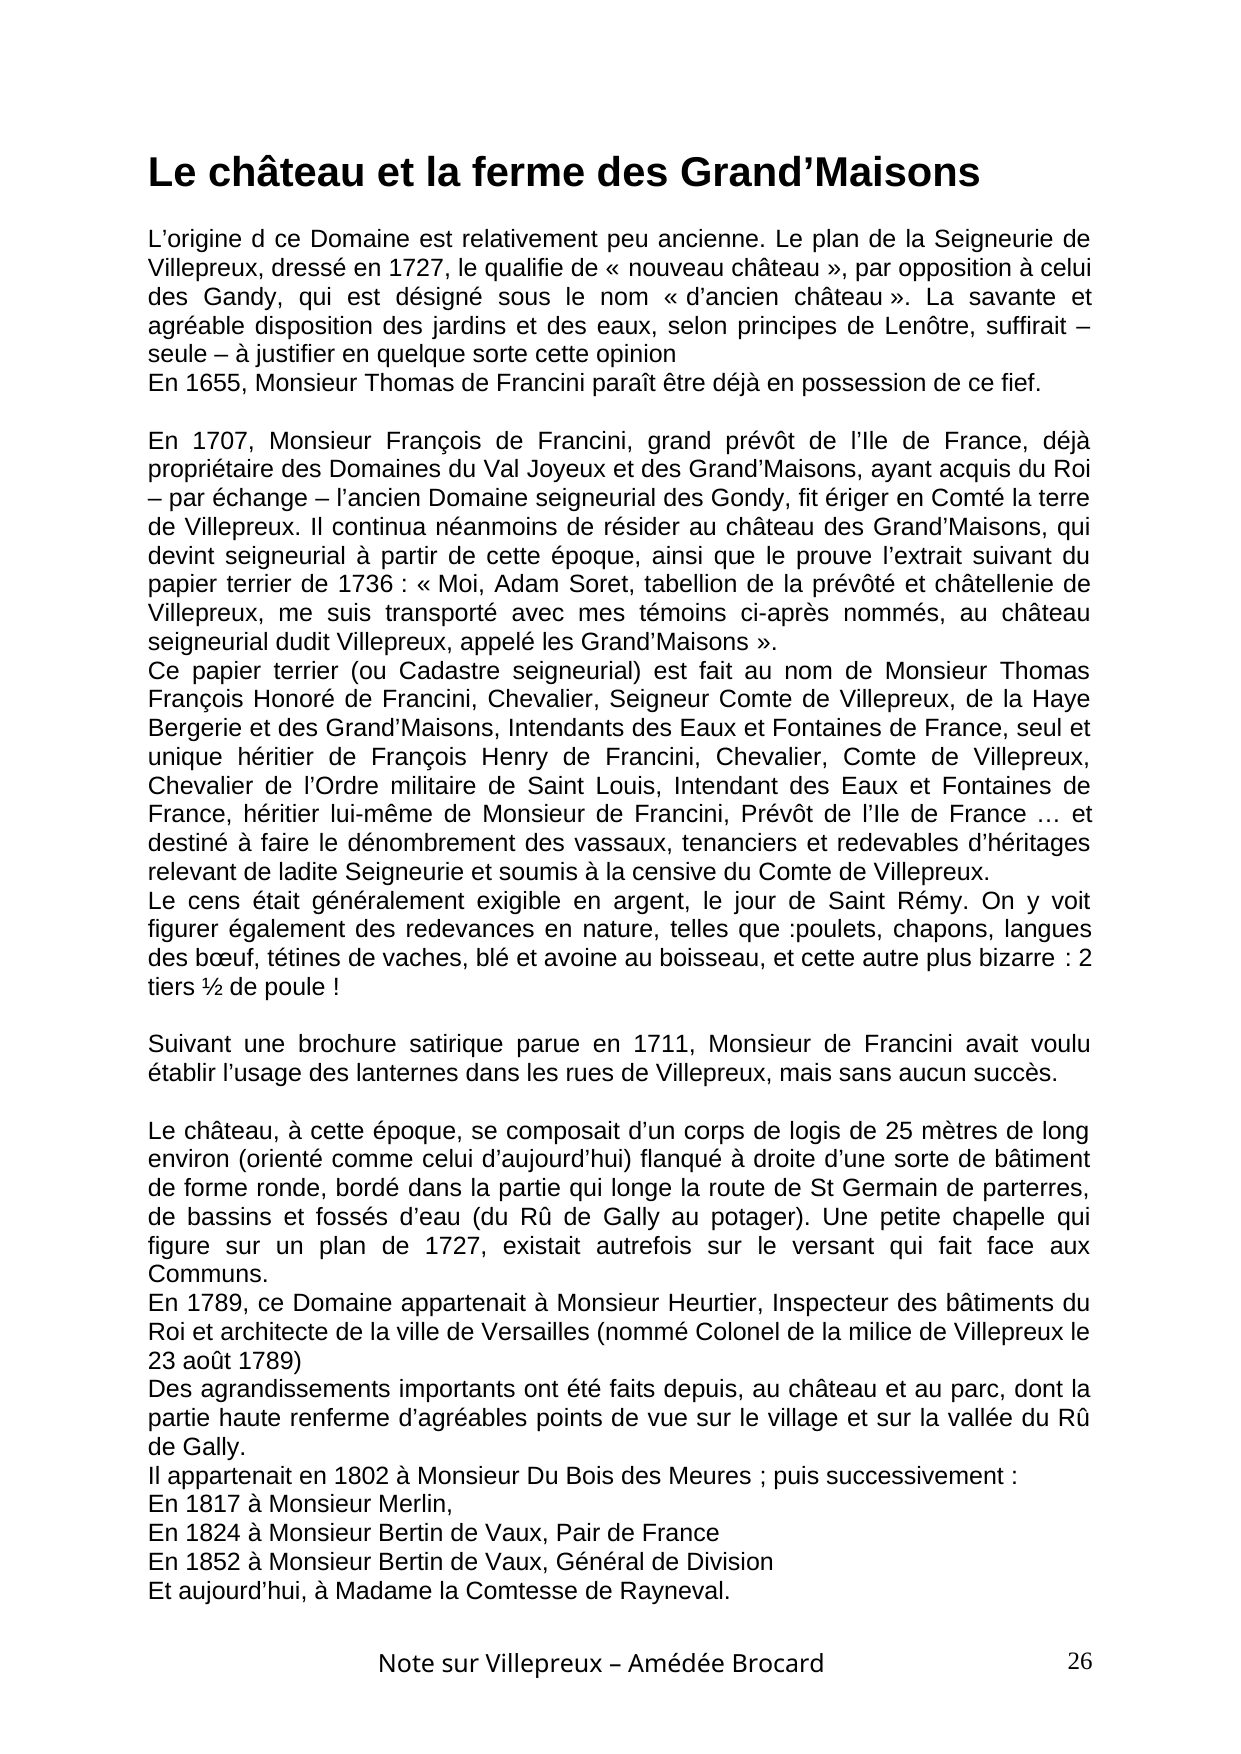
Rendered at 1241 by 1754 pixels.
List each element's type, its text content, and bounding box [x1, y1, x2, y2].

text Le château et la ferme des Grand’Maisons [148, 148, 1092, 196]
text Ce papier terrier (ou Cadastre seigneurial) est fait au nom de Monsieur Thomas François Honoré de Francini, Chevalier, Seigneur Comte de Villepreux, de la Haye Bergerie et des Grand’Maisons, Intendants des Eaux et Fontaines de France, seul et unique héritier de François Henry de Francini, Chevalier, Comte de Villepreux, Chevalier de l’Ordre militaire de Saint Louis, Intendant des Eaux et Fontaines de France, héritier lui-même de Monsieur de Francini, Prévôt de l’Ile de France … et destiné à faire le dénombrement des vassaux, tenanciers et redevables d’héritages relevant de ladite Seigneurie et soumis à la censive du Comte de Villepreux. [148, 656, 1092, 886]
text Et aujourd’hui, à Madame la Comtesse de Rayneval. [148, 1576, 1092, 1604]
text En 1824 à Monsieur Bertin de Vaux, Pair de France [148, 1518, 1092, 1547]
text Il appartenait en 1802 à Monsieur Du Bois des Meures ; puis successivement : [148, 1461, 1092, 1489]
text Le cens était généralement exigible en argent, le jour de Saint Rémy. On y voit figurer également des redevances en nature, telles que :poulets, chapons, langues des bœuf, tétines de vaches, blé et avoine au boisseau, et cette autre plus bizarre : 2 tiers ½ de poule ! [148, 886, 1092, 1001]
text En 1655, Monsieur Thomas de Francini paraît être déjà en possession de ce fief. [148, 368, 1092, 397]
text En 1852 à Monsieur Bertin de Vaux, Général de Division [148, 1547, 1092, 1576]
text L’origine d ce Domaine est relativement peu ancienne. Le plan de la Seigneurie de Villepreux, dressé en 1727, le qualifie de « nouveau château », par opposition à celui des Gandy, qui est désigné sous le nom « d’ancien château ». La savante et agréable disposition des jardins et des eaux, selon principes de Lenôtre, suffirait – seule – à justifier en quelque sorte cette opinion [148, 224, 1092, 368]
text Le château, à cette époque, se composait d’un corps de logis de 25 mètres de long environ (orienté comme celui d’aujourd’hui) flanqué à droite d’une sorte de bâtiment de forme ronde, bordé dans la partie qui longe la route de St Germain de parterres, de bassins et fossés d’eau (du Rû de Gally au potager). Une petite chapelle qui figure sur un plan de 1727, existait autrefois sur le versant qui fait face aux Communs. [148, 1116, 1092, 1288]
text Des agrandissements importants ont été faits depuis, au château et au parc, dont la partie haute renferme d’agréables points de vue sur le village et sur la vallée du Rû de Gally. [148, 1374, 1092, 1461]
text Suivant une brochure satirique parue en 1711, Monsieur de Francini avait voulu établir l’usage des lanternes dans les rues de Villepreux, mais sans aucun succès. [148, 1029, 1092, 1087]
text En 1707, Monsieur François de Francini, grand prévôt de l’Ile de France, déjà propriétaire des Domaines du Val Joyeux et des Grand’Maisons, ayant acquis du Roi – par échange – l’ancien Domaine seigneurial des Gondy, fit ériger en Comté la terre de Villepreux. Il continua néanmoins de résider au château des Grand’Maisons, qui devint seigneurial à partir de cette époque, ainsi que le prouve l’extrait suivant du papier terrier de 1736 : « Moi, Adam Soret, tabellion de la prévôté et châtellenie de Villepreux, me suis transporté avec mes témoins ci-après nommés, au château seigneurial dudit Villepreux, appelé les Grand’Maisons ». [148, 426, 1092, 656]
text En 1817 à Monsieur Merlin, [148, 1489, 1092, 1518]
text En 1789, ce Domaine appartenait à Monsieur Heurtier, Inspecteur des bâtiments du Roi et architecte de la ville de Versailles (nommé Colonel de la milice de Villepreux le 23 août 1789) [148, 1288, 1092, 1374]
